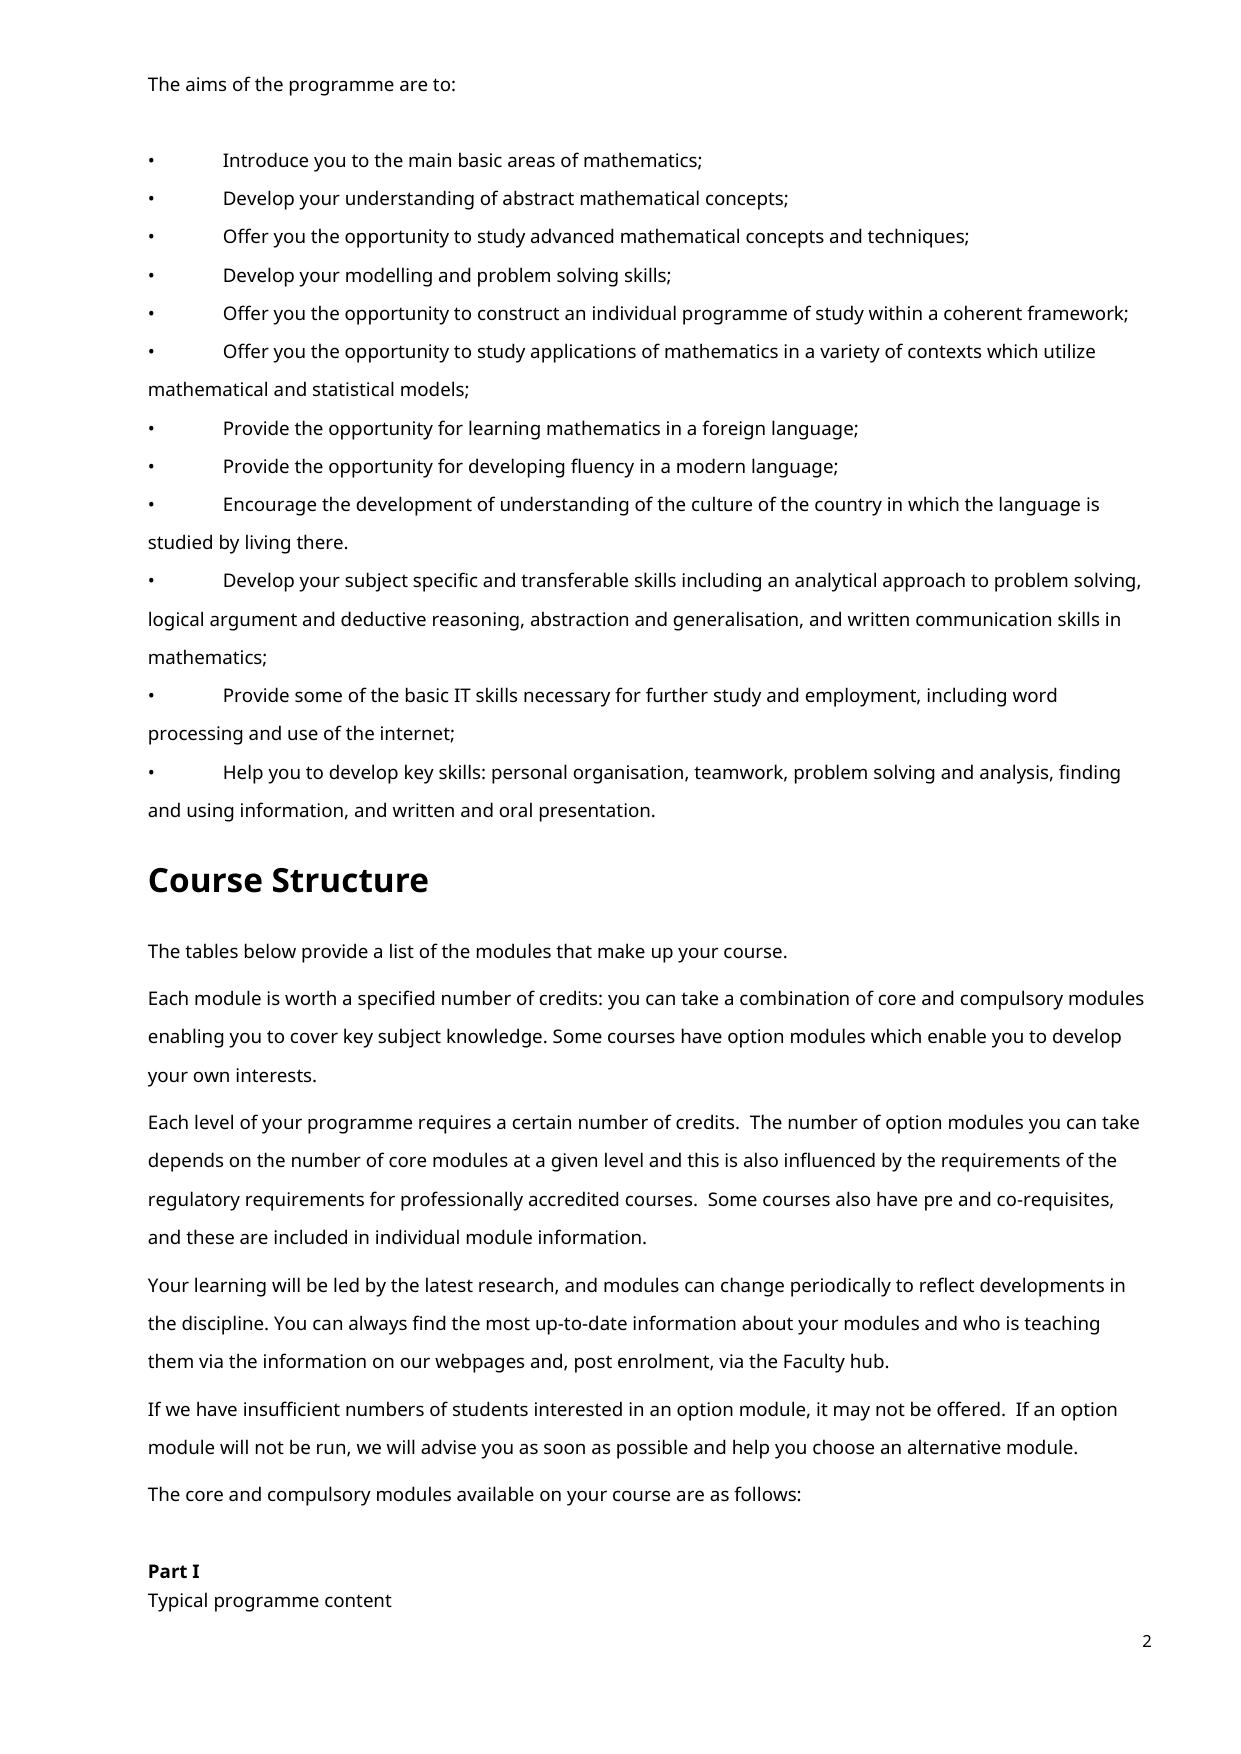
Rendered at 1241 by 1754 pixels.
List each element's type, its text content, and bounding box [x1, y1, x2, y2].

text The aims of the programme are to: • Introduce you to the main basic areas of mathematics; • Develop your understanding of abstract mathematical concepts; • Offer you the opportunity to study advanced mathematical concepts and techniques; • Develop your modelling and problem solving skills; • Offer you the opportunity to construct an individual programme of study within a coherent framework; • Offer you the opportunity to study applications of mathematics in a variety of contexts which utilize mathematical and statistical models; • Provide the opportunity for learning mathematics in a foreign language; • Provide the opportunity for developing fluency in a modern language; • Encourage the development of understanding of the culture of the country in which the language is studied by living there. • Develop your subject specific and transferable skills including an analytical approach to problem solving, logical argument and deductive reasoning, abstraction and generalisation, and written communication skills in mathematics; • Provide some of the basic IT skills necessary for further study and employment, including word processing and use of the internet; • Help you to develop key skills: personal organisation, teamwork, problem solving and analysis, finding and using information, and written and oral presentation. [148, 71, 1152, 823]
text The core and compulsory modules available on your course are as follows: [148, 1482, 1152, 1507]
text The tables below provide a list of the modules that make up your course. [148, 938, 1152, 963]
text Each module is worth a specified number of credits: you can take a combination of core and compulsory modules enabling you to cover key subject knowledge. Some courses have option modules which enable you to develop your own interests. [148, 986, 1152, 1087]
text Each level of your programme requires a certain number of credits. The number of option modules you can take depends on the number of core modules at a given level and this is also influenced by the requirements of the regulatory requirements for professionally accredited courses. Some courses also have pre and co-requisites, and these are included in individual module information. [148, 1109, 1152, 1250]
text If we have insufficient numbers of students interested in an option module, it may not be offered. If an option module will not be run, we will advise you as soon as possible and help you choose an alternative module. [148, 1396, 1152, 1460]
text Your learning will be led by the latest research, and modules can change periodically to reflect developments in the discipline. You can always find the most up-to-date information about your modules and who is teaching them via the information on our webpages and, post enrolment, via the Faculty hub. [148, 1272, 1152, 1374]
table_header Part I Typical programme content [136, 1529, 1152, 1612]
subtitle Course Structure [148, 857, 1152, 903]
